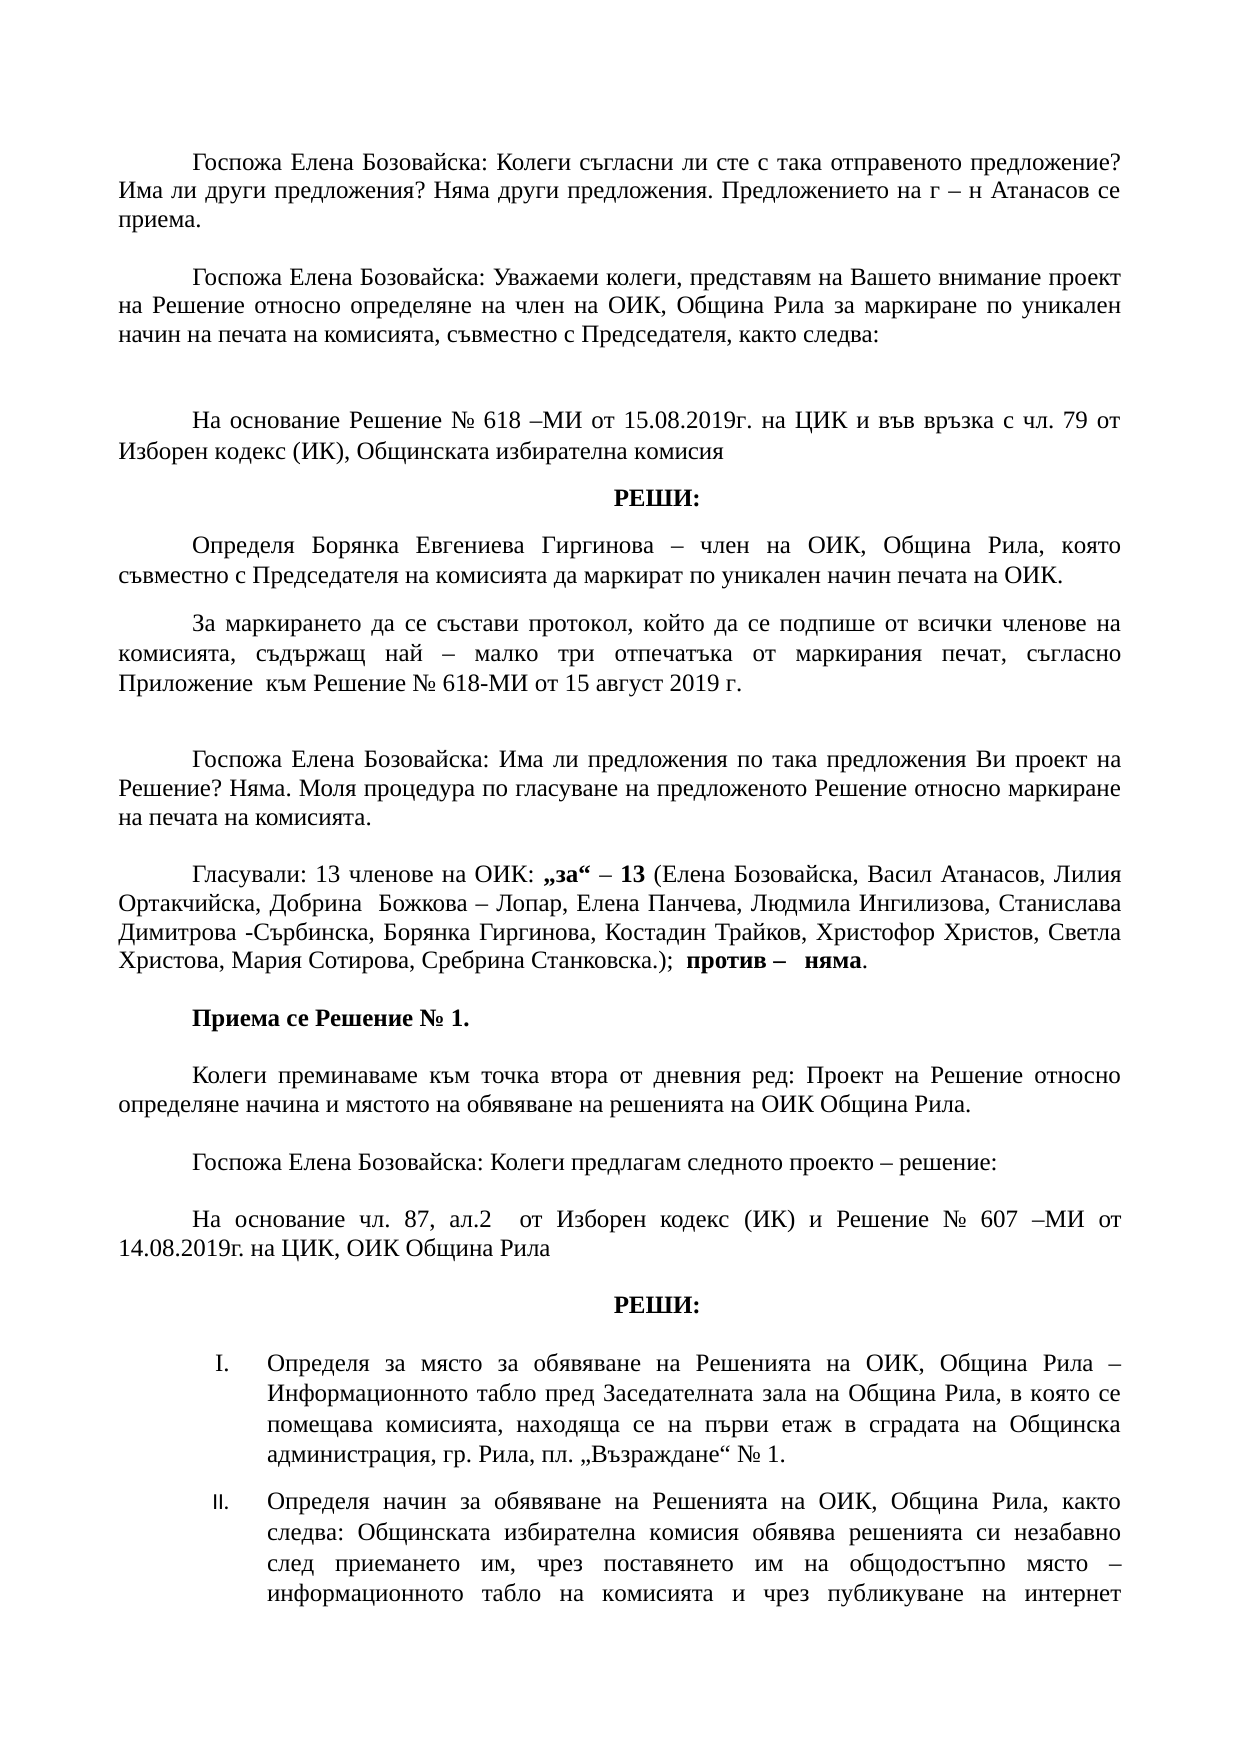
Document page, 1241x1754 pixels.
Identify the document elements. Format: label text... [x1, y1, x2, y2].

text На основание Решение № 618 –МИ от 15.08.2019г. на ЦИК и във връзка с чл. 79 от Изборен кодекс (ИК), Общинската избирателна комисия [118, 406, 1122, 465]
text Госпожа Елена Бозовайска: Колеги предлагам следното проекто – решение: [118, 1147, 1122, 1176]
text Госпожа Елена Бозовайска: Уважаеми колеги, представям на Вашето внимание проект на Решение относно определяне на член на ОИК, Община Рила за маркиране по уникален начин на печата на комисията, съвместно с Председателя, както следва: [118, 262, 1122, 348]
text Госпожа Елена Бозовайска: Колеги съгласни ли сте с така отправеното предложение? Има ли други предложения? Няма други предложения. Предложението на г – н Атанасов се приема. [118, 147, 1122, 233]
text Определя Борянка Евгениева Гиргинова – член на ОИК, Община Рила, която съвместно с Председателя на комисията да маркират по уникален начин печата на ОИК. [118, 530, 1122, 589]
text РЕШИ: [118, 1291, 1122, 1319]
list Определя начин за обявяване на Решенията на ОИК, Община Рила, както следва: Общинската избирателна комисия обявява решенията си незабавно след приемането им, чрез поставянето им на общодостъпно място – информационното табло на комисията и чрез публикуване на интернет [229, 1486, 1122, 1607]
text За маркирането да се състави протокол, който да се подпише от всички членове на комисията, съдържащ най – малко три отпечатъка от маркирания печат, съгласно Приложение към Решение № 618-МИ от 15 август 2019 г. [118, 608, 1122, 697]
text Гласували: 13 членове на ОИК: „за“ – 13 (Елена Бозовайска, Васил Атанасов, Лилия Ортакчийска, Добрина Божкова – Лопар, Елена Панчева, Людмила Ингилизова, Станислава Димитрова -Сърбинска, Борянка Гиргинова, Костадин Трайков, Христофор Христов, Светла Христова, Мария Сотирова, Сребрина Станковска.); против – няма. [118, 859, 1122, 974]
text РЕШИ: [118, 483, 1122, 512]
text Колеги преминаваме към точка втора от дневния ред: Проект на Решение относно определяне начина и мястото на обявяване на решенията на ОИК Община Рила. [118, 1061, 1122, 1118]
list Определя за място за обявяване на Решенията на ОИК, Община Рила – Информационното табло пред Заседателната зала на Община Рила, в която се помещава комисията, находяща се на първи етаж в сградата на Общинска администрация, гр. Рила, пл. „Възраждане“ № 1. [229, 1348, 1122, 1468]
text На основание чл. 87, ал.2 от Изборен кодекс (ИК) и Решение № 607 –МИ от 14.08.2019г. на ЦИК, ОИК Община Рила [118, 1204, 1122, 1262]
text Госпожа Елена Бозовайска: Има ли предложения по така предложения Ви проект на Решение? Няма. Моля процедура по гласуване на предложеното Решение относно маркиране на печата на комисията. [118, 744, 1122, 831]
text Приема се Решение № 1. [118, 1003, 1122, 1032]
